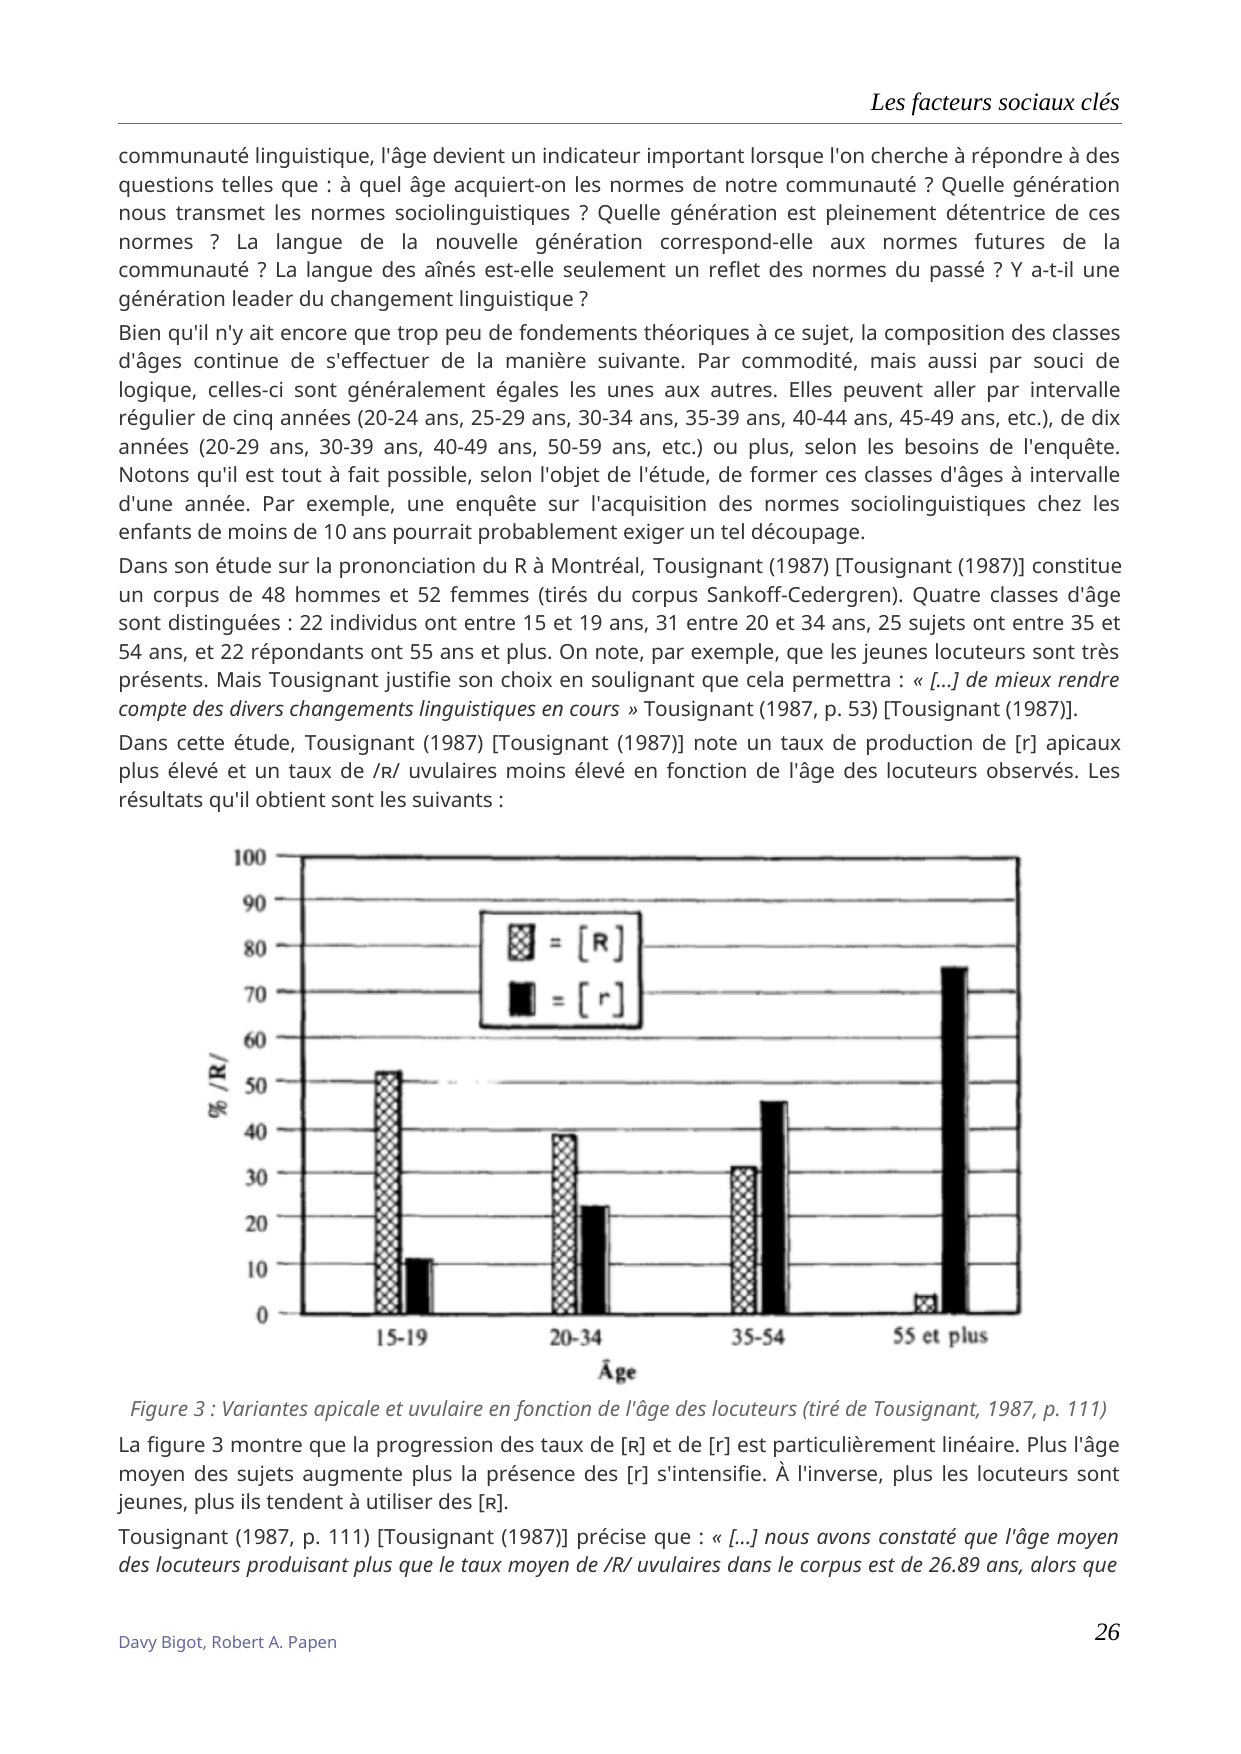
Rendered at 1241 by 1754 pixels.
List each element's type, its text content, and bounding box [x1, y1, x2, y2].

text Bien qu'il n'y ait encore que trop peu de fondements théoriques à ce sujet, la composition des classes d'âges continue de s'effectuer de la manière suivante. Par commodité, mais aussi par souci de logique, celles-ci sont généralement égales les unes aux autres. Elles peuvent aller par intervalle régulier de cinq années (20-24 ans, 25-29 ans, 30-34 ans, 35-39 ans, 40-44 ans, 45-49 ans, etc.), de dix années (20-29 ans, 30-39 ans, 40-49 ans, 50-59 ans, etc.) ou plus, selon les besoins de l'enquête. Notons qu'il est tout à fait possible, selon l'objet de l'étude, de former ces classes d'âges à intervalle d'une année. Par exemple, une enquête sur l'acquisition des normes sociolinguistiques chez les enfants de moins de 10 ans pourrait probablement exiger un tel découpage. [118, 318, 1122, 546]
text Dans cette étude, Tousignant (1987) [Tousignant (1987)] note un taux de production de [r] apicaux plus élevé et un taux de /ʀ/ uvulaires moins élevé en fonction de l'âge des locuteurs observés. Les résultats qu'il obtient sont les suivants : [118, 728, 1122, 813]
text La figure 3 montre que la progression des taux de [ʀ] et de [r] est particulièrement linéaire. Plus l'âge moyen des sujets augmente plus la présence des [r] s'intensifie. À l'inverse, plus les locuteurs sont jeunes, plus ils tendent à utiliser des [ʀ]. [118, 1431, 1122, 1516]
picture [177, 833, 1063, 1394]
text Tousignant (1987, p. 111) [Tousignant (1987)] précise que : « [...] nous avons constaté que l'âge moyen des locuteurs produisant plus que le taux moyen de /R/ uvulaires dans le corpus est de 26.89 ans, alors que [118, 1522, 1122, 1579]
title Figure 3 : Variantes apicale et uvulaire en fonction de l'âge des locuteurs (tiré de Tousignant, 1987, p. 111) [118, 1394, 1122, 1422]
text communauté linguistique, l'âge devient un indicateur important lorsque l'on cherche à répondre à des questions telles que : à quel âge acquiert-on les normes de notre communauté ? Quelle génération nous transmet les normes sociolinguistiques ? Quelle génération est pleinement détentrice de ces normes ? La langue de la nouvelle génération correspond-elle aux normes futures de la communauté ? La langue des aînés est-elle seulement un reflet des normes du passé ? Y a-t-il une génération leader du changement linguistique ? [118, 142, 1122, 312]
text Dans son étude sur la prononciation du R à Montréal, Tousignant (1987) [Tousignant (1987)] constitue un corpus de 48 hommes et 52 femmes (tirés du corpus Sankoff-Cedergren). Quatre classes d'âge sont distinguées : 22 individus ont entre 15 et 19 ans, 31 entre 20 et 34 ans, 25 sujets ont entre 35 et 54 ans, et 22 répondants ont 55 ans et plus. On note, par exemple, que les jeunes locuteurs sont très présents. Mais Tousignant justifie son choix en soulignant que cela permettra : « [...] de mieux rendre compte des divers changements linguistiques en cours » Tousignant (1987, p. 53) [Tousignant (1987)]. [118, 552, 1122, 722]
